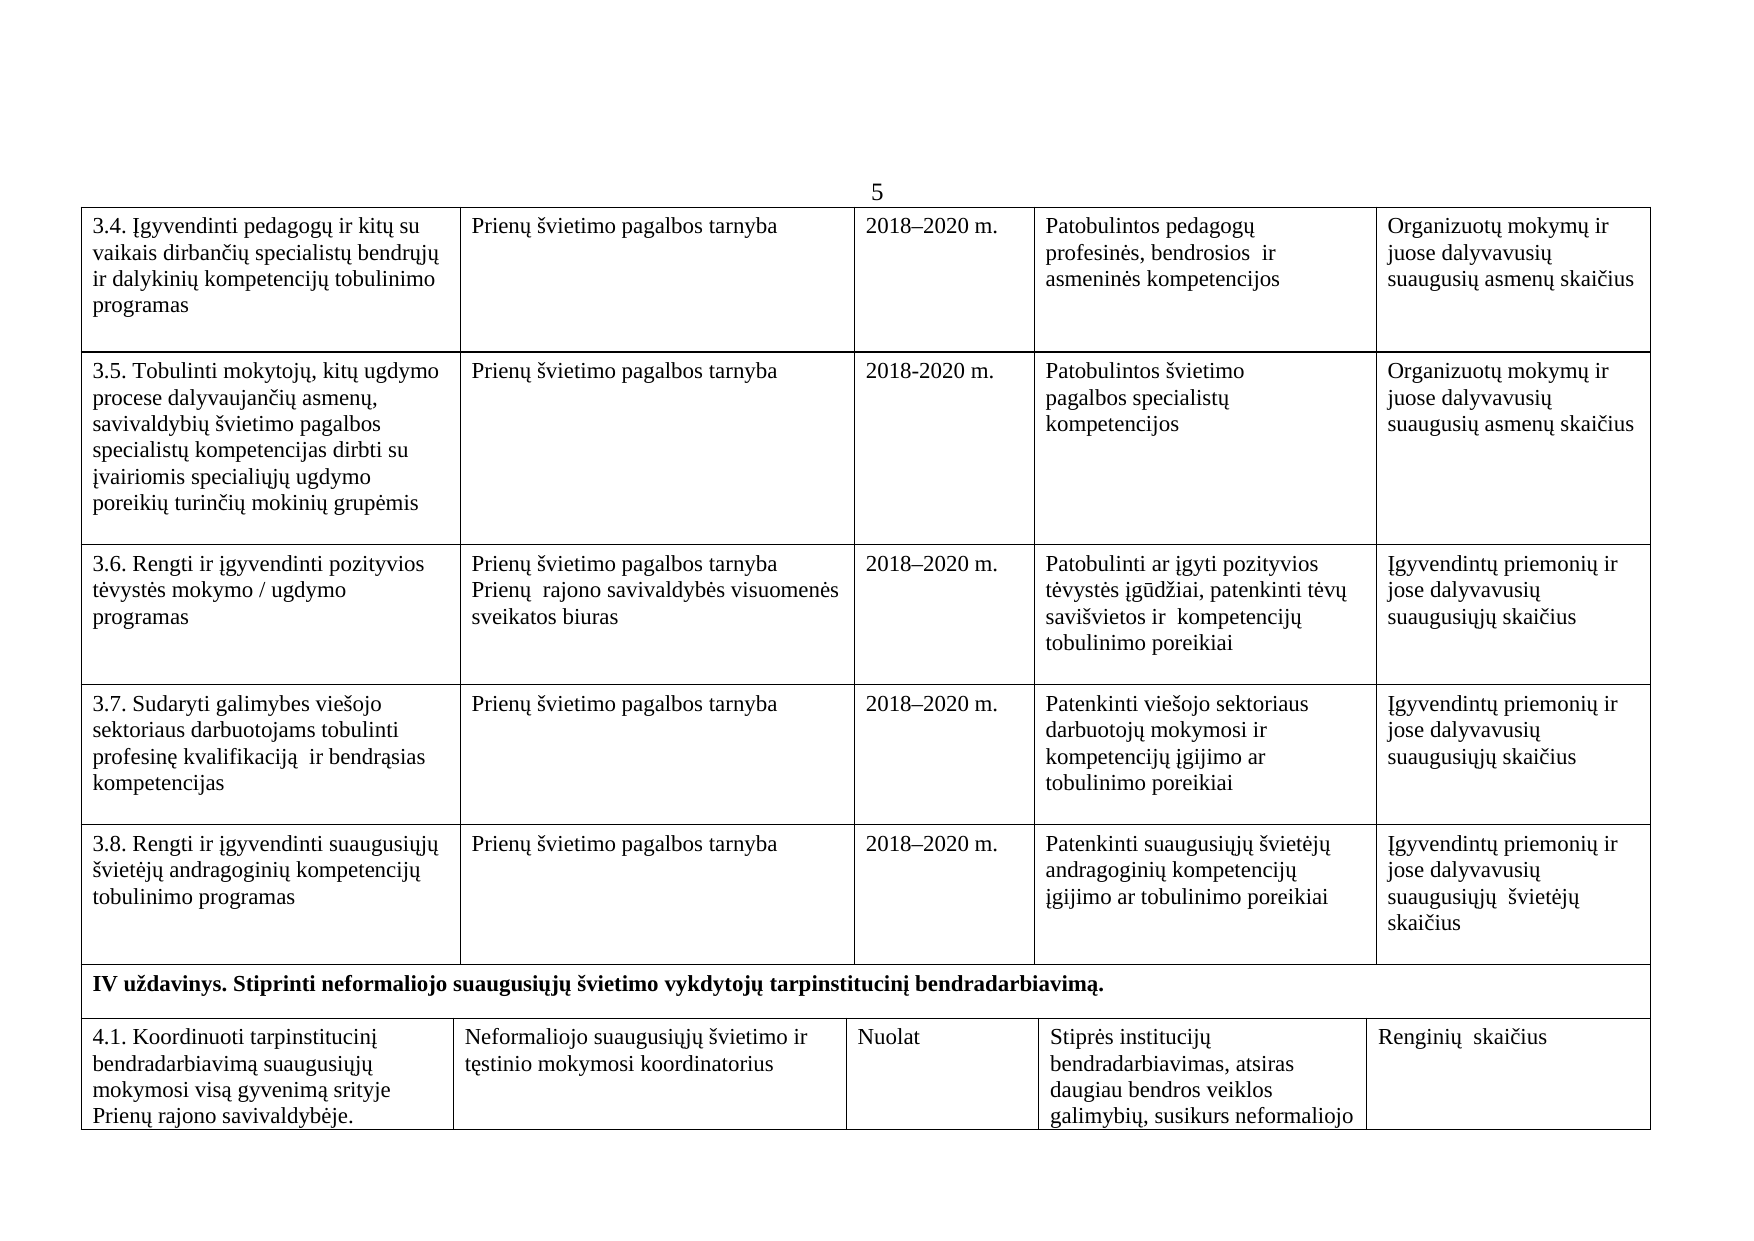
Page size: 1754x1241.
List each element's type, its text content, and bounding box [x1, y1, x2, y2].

table_cell [1651, 207, 1657, 351]
table_cell 3.8. Rengti ir įgyvendinti suaugusiųjų švietėjų andragoginių kompetencijų tobulinimo programas [82, 825, 460, 964]
table_cell Neformaliojo suaugusiųjų švietimo ir tęstinio mokymosi koordinatorius [454, 1019, 846, 1129]
table_cell 2018-2020 m. [855, 353, 1034, 544]
table_cell Prienų švietimo pagalbos tarnyba Prienų rajono savivaldybės visuomenės sveikatos biuras [461, 545, 854, 684]
table_cell 2018–2020 m. [855, 825, 1034, 964]
table_cell 3.6. Rengti ir įgyvendinti pozityvios tėvystės mokymo / ugdymo programas [82, 545, 460, 684]
table_cell Organizuotų mokymų ir juose dalyvavusių suaugusių asmenų skaičius [1377, 208, 1650, 351]
table_cell Patenkinti viešojo sektoriaus darbuotojų mokymosi ir kompetencijų įgijimo ar tobulinimo poreikiai [1035, 685, 1376, 824]
table_cell [1651, 684, 1657, 824]
table_cell 2018–2020 m. [855, 685, 1034, 824]
table_cell [1651, 544, 1657, 684]
table_cell Renginių skaičius [1367, 1019, 1650, 1129]
table_cell [1651, 824, 1657, 964]
table_cell Įgyvendintų priemonių ir jose dalyvavusių suaugusiųjų skaičius [1377, 685, 1650, 824]
table_cell 2018–2020 m. [855, 545, 1034, 684]
table_cell [1651, 351, 1657, 544]
table_cell Patobulintos pedagogų profesinės, bendrosios ir asmeninės kompetencijos [1035, 208, 1376, 351]
table_cell [1651, 964, 1657, 1017]
table_cell Prienų švietimo pagalbos tarnyba [461, 685, 854, 824]
table_cell IV uždavinys. Stiprinti neformaliojo suaugusiųjų švietimo vykdytojų tarpinstitucinį bendradarbiavimą. [82, 965, 1650, 1017]
table_cell Patenkinti suaugusiųjų švietėjų andragoginių kompetencijų įgijimo ar tobulinimo poreikiai [1035, 825, 1376, 964]
table_cell Įgyvendintų priemonių ir jose dalyvavusių suaugusiųjų skaičius [1377, 545, 1650, 684]
table_cell 3.5. Tobulinti mokytojų, kitų ugdymo procese dalyvaujančių asmenų, savivaldybių švietimo pagalbos specialistų kompetencijas dirbti su įvairiomis specialiųjų ugdymo poreikių turinčių mokinių grupėmis [82, 353, 460, 544]
table_cell Patobulinti ar įgyti pozityvios tėvystės įgūdžiai, patenkinti tėvų savišvietos ir kompetencijų tobulinimo poreikiai [1035, 545, 1376, 684]
table_cell 4.1. Koordinuoti tarpinstitucinį bendradarbiavimą suaugusiųjų mokymosi visą gyvenimą srityje Prienų rajono savivaldybėje. [82, 1019, 453, 1129]
table_cell Nuolat [847, 1019, 1038, 1129]
table_cell 2018–2020 m. [855, 208, 1034, 351]
table_cell 3.7. Sudaryti galimybes viešojo sektoriaus darbuotojams tobulinti profesinę kvalifikaciją ir bendrąsias kompetencijas [82, 685, 460, 824]
table_cell Prienų švietimo pagalbos tarnyba [461, 208, 854, 351]
table_cell Stiprės institucijų bendradarbiavimas, atsiras daugiau bendros veiklos galimybių, susikurs neformaliojo [1039, 1019, 1366, 1129]
table_cell [1651, 1018, 1657, 1129]
table_cell Prienų švietimo pagalbos tarnyba [461, 353, 854, 544]
table_cell Prienų švietimo pagalbos tarnyba [461, 825, 854, 964]
table_cell 3.4. Įgyvendinti pedagogų ir kitų su vaikais dirbančių specialistų bendrųjų ir dalykinių kompetencijų tobulinimo programas [82, 208, 460, 351]
table_cell Įgyvendintų priemonių ir jose dalyvavusių suaugusiųjų švietėjų skaičius [1377, 825, 1650, 964]
table_cell Organizuotų mokymų ir juose dalyvavusių suaugusių asmenų skaičius [1377, 353, 1650, 544]
table_cell Patobulintos švietimo pagalbos specialistų kompetencijos [1035, 353, 1376, 544]
